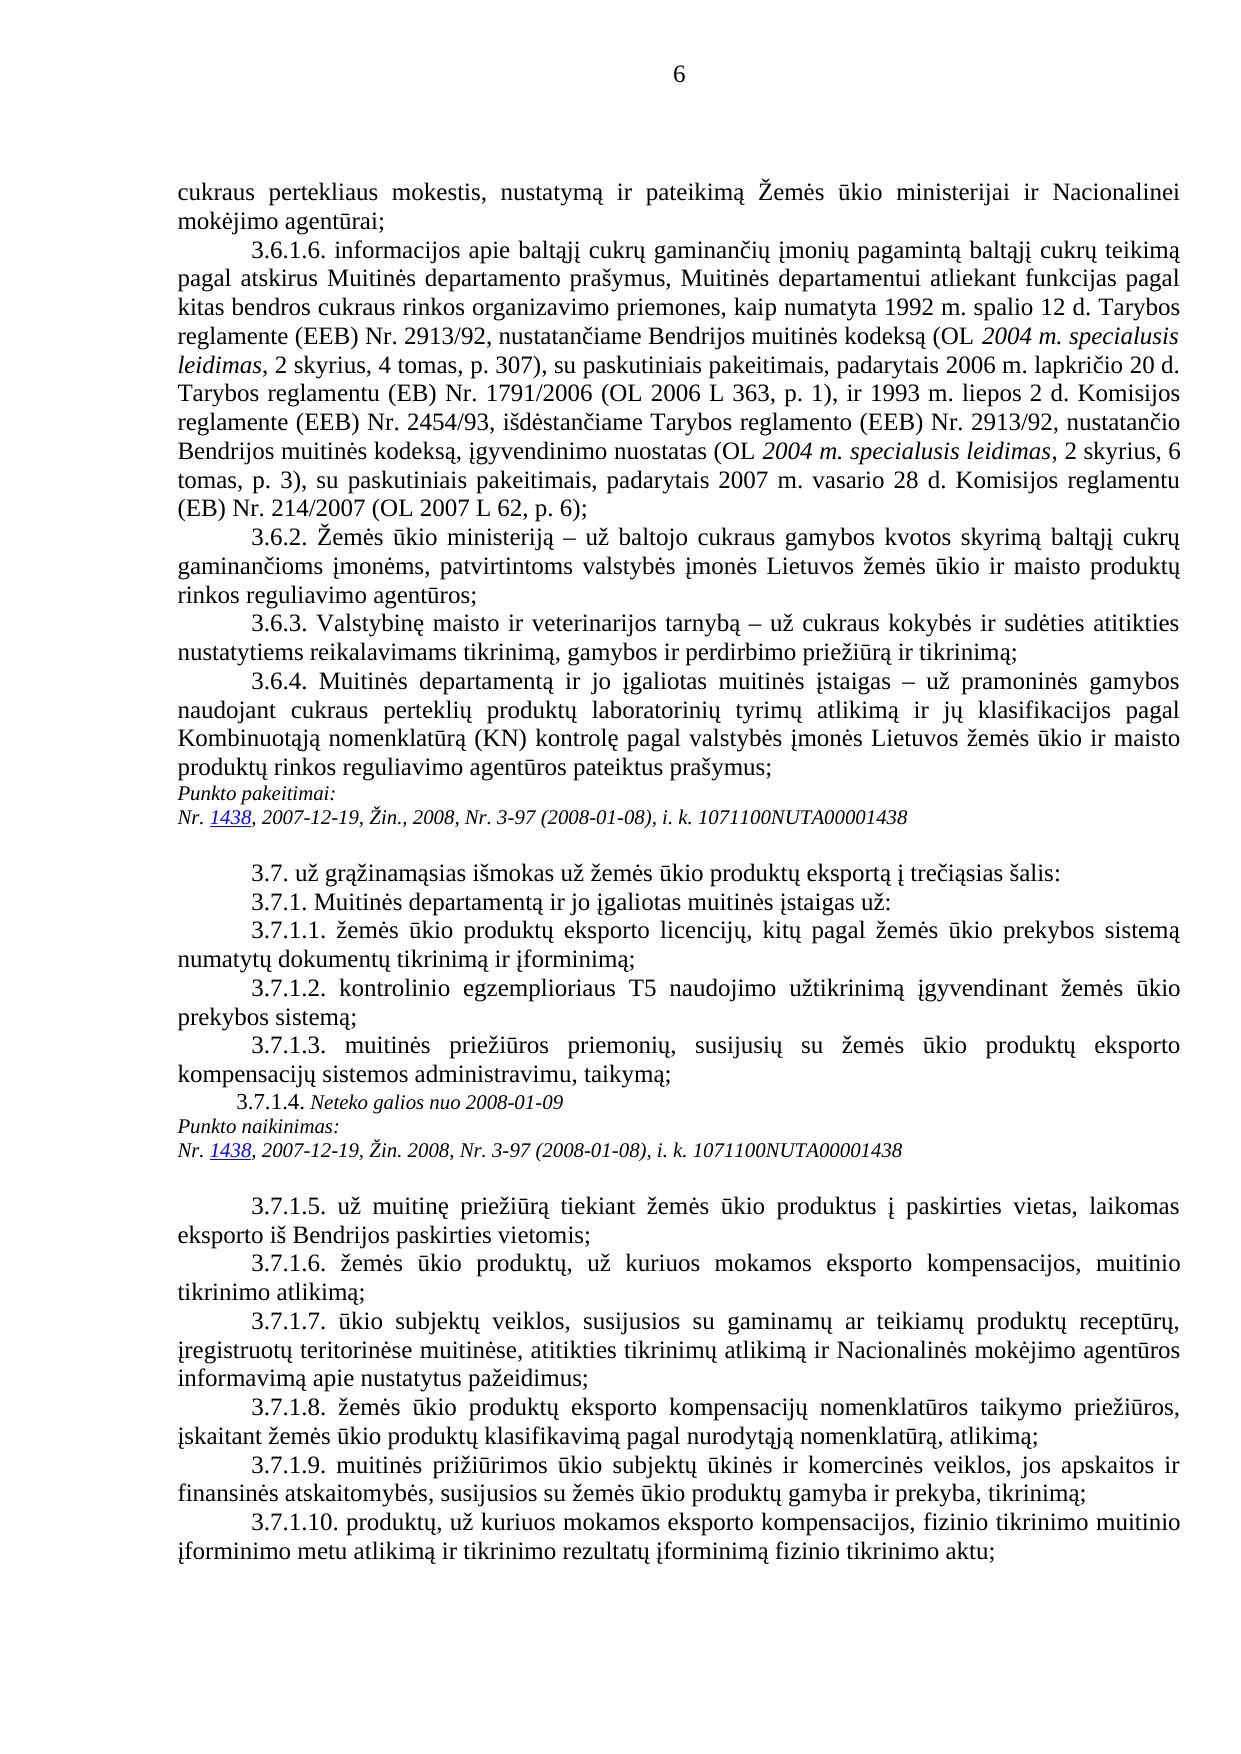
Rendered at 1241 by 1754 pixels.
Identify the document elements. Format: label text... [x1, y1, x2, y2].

text 3.6.2. Žemės ūkio ministeriją – už baltojo cukraus gamybos kvotos skyrimą baltąjį cukrų gaminančioms įmonėms, patvirtintoms valstybės įmonės Lietuvos žemės ūkio ir maisto produktų rinkos reguliavimo agentūros; [177, 522, 1181, 608]
text 3.7. už grąžinamąsias išmokas už žemės ūkio produktų eksportą į trečiąsias šalis: [177, 858, 1181, 887]
text Punkto naikinimas: [177, 1114, 1181, 1138]
text 3.7.1.8. žemės ūkio produktų eksporto kompensacijų nomenklatūros taikymo priežiūros, įskaitant žemės ūkio produktų klasifikavimą pagal nurodytąją nomenklatūrą, atlikimą; [177, 1392, 1181, 1450]
text Punkto pakeitimai: [177, 781, 1181, 805]
text 3.7.1.1. žemės ūkio produktų eksporto licencijų, kitų pagal žemės ūkio prekybos sistemą numatytų dokumentų tikrinimą ir įforminimą; [177, 915, 1181, 973]
text Nr. 1438, 2007-12-19, Žin., 2008, Nr. 3-97 (2008-01-08), i. k. 1071100NUTA00001438 [177, 805, 1181, 829]
text 3.7.1.5. už muitinę priežiūrą tiekiant žemės ūkio produktus į paskirties vietas, laikomas eksporto iš Bendrijos paskirties vietomis; [177, 1191, 1181, 1248]
text 3.6.4. Muitinės departamentą ir jo įgaliotas muitinės įstaigas – už pramoninės gamybos naudojant cukraus perteklių produktų laboratorinių tyrimų atlikimą ir jų klasifikacijos pagal Kombinuotąją nomenklatūrą (KN) kontrolę pagal valstybės įmonės Lietuvos žemės ūkio ir maisto produktų rinkos reguliavimo agentūros pateiktus prašymus; [177, 666, 1181, 781]
text 3.7.1.3. muitinės priežiūros priemonių, susijusių su žemės ūkio produktų eksporto kompensacijų sistemos administravimu, taikymą; [177, 1030, 1181, 1088]
text cukraus pertekliaus mokestis, nustatymą ir pateikimą Žemės ūkio ministerijai ir Nacionalinei mokėjimo agentūrai; [177, 177, 1181, 235]
text 3.7.1.9. muitinės prižiūrimos ūkio subjektų ūkinės ir komercinės veiklos, jos apskaitos ir finansinės atskaitomybės, susijusios su žemės ūkio produktų gamyba ir prekyba, tikrinimą; [177, 1450, 1181, 1507]
text Nr. 1438, 2007-12-19, Žin. 2008, Nr. 3-97 (2008-01-08), i. k. 1071100NUTA00001438 [177, 1138, 1181, 1162]
text 3.6.1.6. informacijos apie baltąjį cukrų gaminančių įmonių pagamintą baltąjį cukrų teikimą pagal atskirus Muitinės departamento prašymus, Muitinės departamentui atliekant funkcijas pagal kitas bendros cukraus rinkos organizavimo priemones, kaip numatyta 1992 m. spalio 12 d. Tarybos reglamente (EEB) Nr. 2913/92, nustatančiame Bendrijos muitinės kodeksą (OL 2004 m. specialusis leidimas, 2 skyrius, 4 tomas, p. 307), su paskutiniais pakeitimais, padarytais 2006 m. lapkričio 20 d. Tarybos reglamentu (EB) Nr. 1791/2006 (OL 2006 L 363, p. 1), ir 1993 m. liepos 2 d. Komisijos reglamente (EEB) Nr. 2454/93, išdėstančiame Tarybos reglamento (EEB) Nr. 2913/92, nustatančio Bendrijos muitinės kodeksą, įgyvendinimo nuostatas (OL 2004 m. specialusis leidimas, 2 skyrius, 6 tomas, p. 3), su paskutiniais pakeitimais, padarytais 2007 m. vasario 28 d. Komisijos reglamentu (EB) Nr. 214/2007 (OL 2007 L 62, p. 6); [177, 235, 1181, 522]
text 3.7.1.4. Neteko galios nuo 2008-01-09 [177, 1088, 1181, 1114]
text 3.7.1.2. kontrolinio egzemplioriaus T5 naudojimo užtikrinimą įgyvendinant žemės ūkio prekybos sistemą; [177, 973, 1181, 1030]
text 3.7.1.10. produktų, už kuriuos mokamos eksporto kompensacijos, fizinio tikrinimo muitinio įforminimo metu atlikimą ir tikrinimo rezultatų įforminimą fizinio tikrinimo aktu; [177, 1507, 1181, 1565]
text 3.7.1.7. ūkio subjektų veiklos, susijusios su gaminamų ar teikiamų produktų receptūrų, įregistruotų teritorinėse muitinėse, atitikties tikrinimų atlikimą ir Nacionalinės mokėjimo agentūros informavimą apie nustatytus pažeidimus; [177, 1306, 1181, 1392]
text 3.7.1. Muitinės departamentą ir jo įgaliotas muitinės įstaigas už: [177, 887, 1181, 915]
text 3.6.3. Valstybinę maisto ir veterinarijos tarnybą – už cukraus kokybės ir sudėties atitikties nustatytiems reikalavimams tikrinimą, gamybos ir perdirbimo priežiūrą ir tikrinimą; [177, 608, 1181, 666]
text 3.7.1.6. žemės ūkio produktų, už kuriuos mokamos eksporto kompensacijos, muitinio tikrinimo atlikimą; [177, 1248, 1181, 1306]
